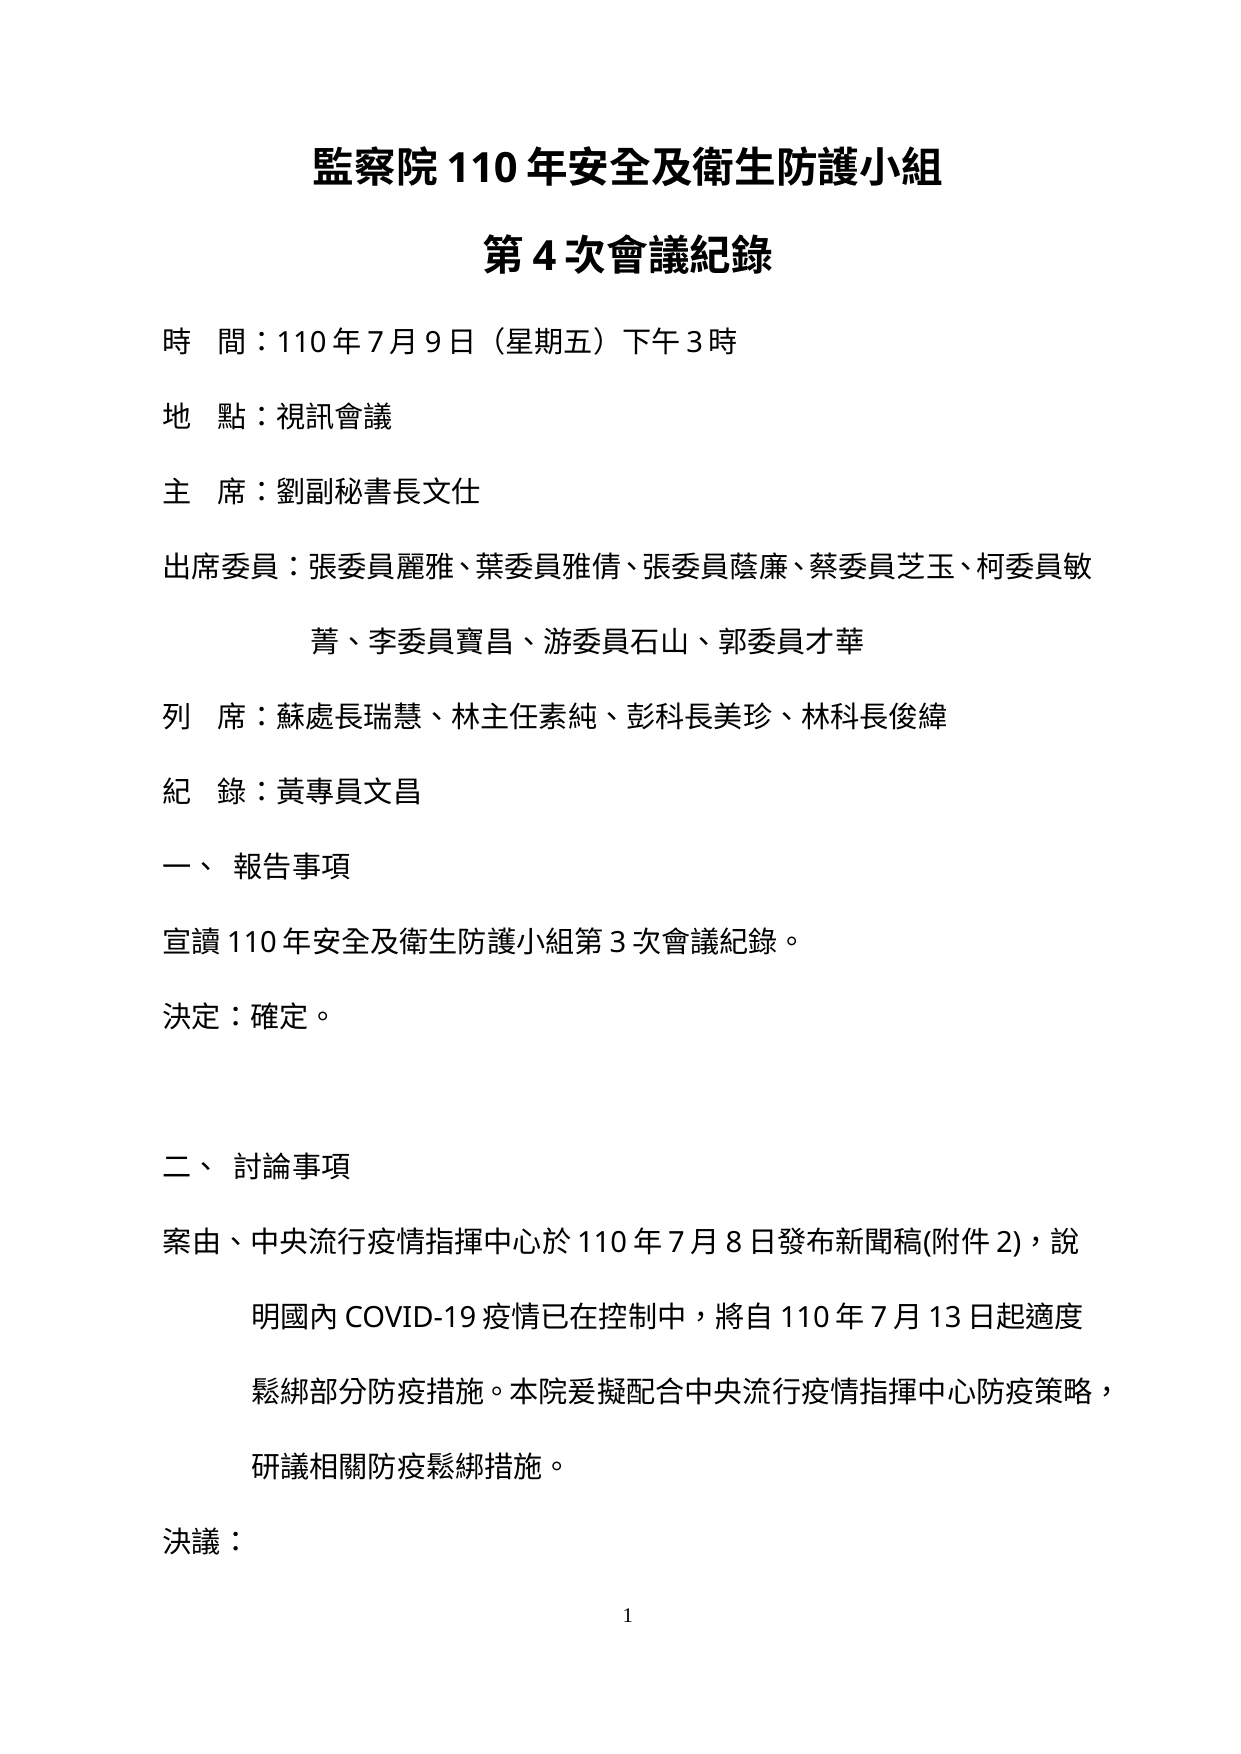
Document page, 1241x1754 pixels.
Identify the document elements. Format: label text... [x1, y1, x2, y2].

subtitle 列 席：蘇處長瑞慧、林主任素純、彭科長美珍、林科長俊緯 [162, 677, 1093, 752]
subtitle 時 間：110年7月9日（星期五）下午3時 [162, 302, 1093, 377]
subtitle 宣讀110年安全及衛生防護小組第3次會議紀錄。 [162, 902, 1093, 977]
text 第4次會議紀錄 [162, 214, 1093, 289]
subtitle 決議： [162, 1502, 1093, 1577]
subtitle 出席委員：張委員麗雅、葉委員雅倩、張委員蔭廉、蔡委員芝玉、柯委員敏菁、李委員寶昌、游委員石山、郭委員才華 [162, 527, 1093, 677]
subtitle 決定：確定。 [162, 977, 1093, 1052]
subtitle 討論事項 [162, 1127, 1093, 1202]
subtitle 紀 錄：黃專員文昌 [162, 752, 1093, 827]
subtitle 報告事項 [162, 827, 1093, 902]
text 監察院110年安全及衛生防護小組 [162, 127, 1093, 202]
subtitle 主 席：劉副秘書長文仕 [162, 452, 1093, 527]
subtitle 地 點：視訊會議 [162, 377, 1093, 452]
subtitle 案由、中央流行疫情指揮中心於110年7月8日發布新聞稿(附件2)，說明國內COVID-19疫情已在控制中，將自110年7月13日起適度鬆綁部分防疫措施。本院爰擬配合中央流行疫情指揮中心防疫策略，研議相關防疫鬆綁措施。 [163, 1202, 1093, 1502]
